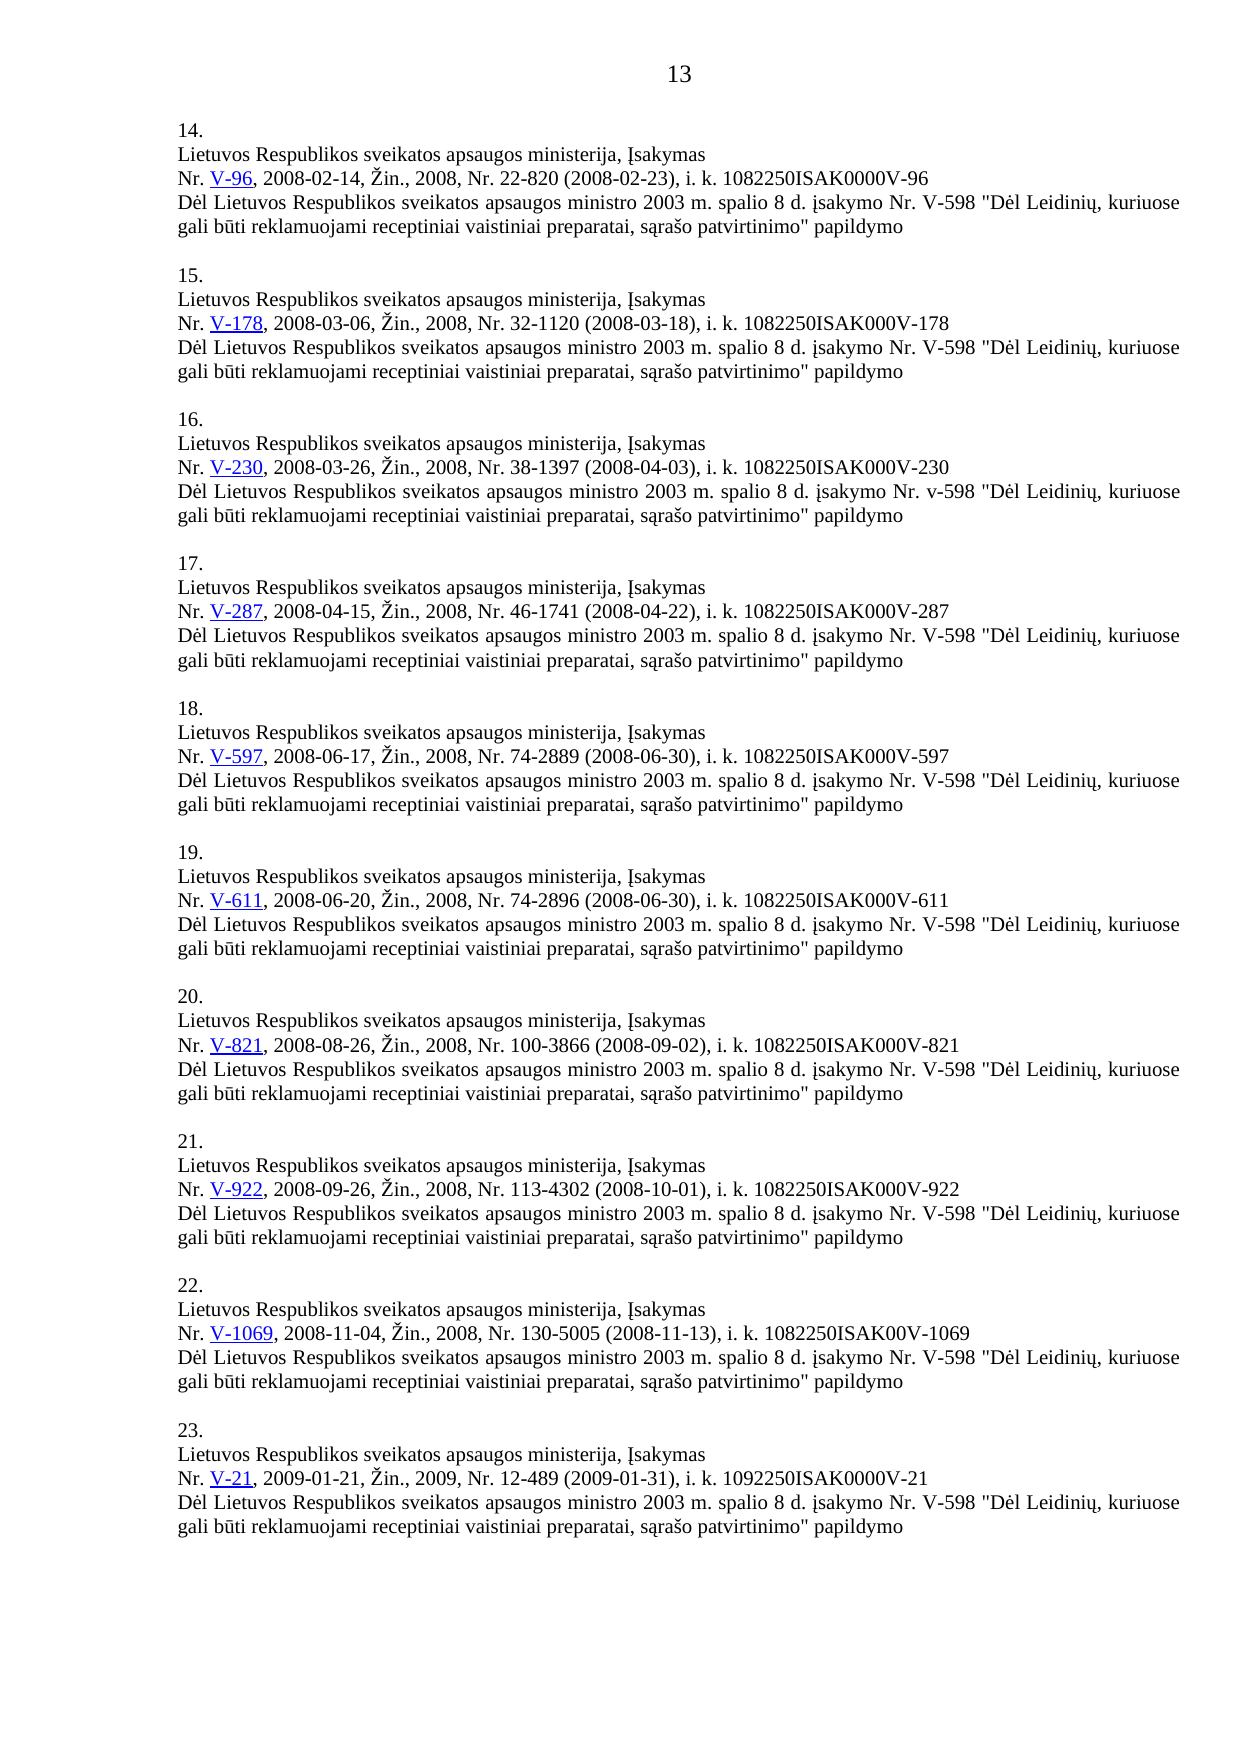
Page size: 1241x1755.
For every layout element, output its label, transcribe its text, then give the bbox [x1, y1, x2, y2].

text Lietuvos Respublikos sveikatos apsaugos ministerija, Įsakymas [177, 1297, 1181, 1321]
text Dėl Lietuvos Respublikos sveikatos apsaugos ministro 2003 m. spalio 8 d. įsakymo Nr. v-598 "Dėl Leidinių, kuriuose gali būti reklamuojami receptiniai vaistiniai preparatai, sąrašo patvirtinimo" papildymo [177, 479, 1181, 527]
text 18. [177, 696, 1181, 720]
text Nr. V-21, 2009-01-21, Žin., 2009, Nr. 12-489 (2009-01-31), i. k. 1092250ISAK0000V-21 [177, 1466, 1181, 1490]
text Lietuvos Respublikos sveikatos apsaugos ministerija, Įsakymas [177, 1008, 1181, 1032]
text Dėl Lietuvos Respublikos sveikatos apsaugos ministro 2003 m. spalio 8 d. įsakymo Nr. V-598 "Dėl Leidinių, kuriuose gali būti reklamuojami receptiniai vaistiniai preparatai, sąrašo patvirtinimo" papildymo [177, 1201, 1181, 1249]
text 17. [177, 551, 1181, 575]
text Nr. V-96, 2008-02-14, Žin., 2008, Nr. 22-820 (2008-02-23), i. k. 1082250ISAK0000V-96 [177, 166, 1181, 190]
text 22. [177, 1273, 1181, 1297]
text Lietuvos Respublikos sveikatos apsaugos ministerija, Įsakymas [177, 287, 1181, 311]
text 14. [177, 118, 1181, 142]
text Dėl Lietuvos Respublikos sveikatos apsaugos ministro 2003 m. spalio 8 d. įsakymo Nr. V-598 "Dėl Leidinių, kuriuose gali būti reklamuojami receptiniai vaistiniai preparatai, sąrašo patvirtinimo" papildymo [177, 335, 1181, 383]
text Nr. V-821, 2008-08-26, Žin., 2008, Nr. 100-3866 (2008-09-02), i. k. 1082250ISAK000V-821 [177, 1032, 1181, 1057]
text Dėl Lietuvos Respublikos sveikatos apsaugos ministro 2003 m. spalio 8 d. įsakymo Nr. V-598 "Dėl Leidinių, kuriuose gali būti reklamuojami receptiniai vaistiniai preparatai, sąrašo patvirtinimo" papildymo [177, 1057, 1181, 1105]
text Nr. V-1069, 2008-11-04, Žin., 2008, Nr. 130-5005 (2008-11-13), i. k. 1082250ISAK00V-1069 [177, 1321, 1181, 1345]
text Dėl Lietuvos Respublikos sveikatos apsaugos ministro 2003 m. spalio 8 d. įsakymo Nr. V-598 "Dėl Leidinių, kuriuose gali būti reklamuojami receptiniai vaistiniai preparatai, sąrašo patvirtinimo" papildymo [177, 1345, 1181, 1393]
text Dėl Lietuvos Respublikos sveikatos apsaugos ministro 2003 m. spalio 8 d. įsakymo Nr. V-598 "Dėl Leidinių, kuriuose gali būti reklamuojami receptiniai vaistiniai preparatai, sąrašo patvirtinimo" papildymo [177, 912, 1181, 960]
text Lietuvos Respublikos sveikatos apsaugos ministerija, Įsakymas [177, 1153, 1181, 1177]
text 19. [177, 840, 1181, 864]
text Lietuvos Respublikos sveikatos apsaugos ministerija, Įsakymas [177, 864, 1181, 888]
text Nr. V-611, 2008-06-20, Žin., 2008, Nr. 74-2896 (2008-06-30), i. k. 1082250ISAK000V-611 [177, 888, 1181, 912]
text Lietuvos Respublikos sveikatos apsaugos ministerija, Įsakymas [177, 431, 1181, 455]
text Dėl Lietuvos Respublikos sveikatos apsaugos ministro 2003 m. spalio 8 d. įsakymo Nr. V-598 "Dėl Leidinių, kuriuose gali būti reklamuojami receptiniai vaistiniai preparatai, sąrašo patvirtinimo" papildymo [177, 190, 1181, 238]
text Lietuvos Respublikos sveikatos apsaugos ministerija, Įsakymas [177, 575, 1181, 599]
text 16. [177, 407, 1181, 431]
text Dėl Lietuvos Respublikos sveikatos apsaugos ministro 2003 m. spalio 8 d. įsakymo Nr. V-598 "Dėl Leidinių, kuriuose gali būti reklamuojami receptiniai vaistiniai preparatai, sąrašo patvirtinimo" papildymo [177, 623, 1181, 672]
text Lietuvos Respublikos sveikatos apsaugos ministerija, Įsakymas [177, 142, 1181, 166]
text Lietuvos Respublikos sveikatos apsaugos ministerija, Įsakymas [177, 720, 1181, 744]
text Nr. V-597, 2008-06-17, Žin., 2008, Nr. 74-2889 (2008-06-30), i. k. 1082250ISAK000V-597 [177, 744, 1181, 768]
text Nr. V-287, 2008-04-15, Žin., 2008, Nr. 46-1741 (2008-04-22), i. k. 1082250ISAK000V-287 [177, 599, 1181, 623]
text Nr. V-230, 2008-03-26, Žin., 2008, Nr. 38-1397 (2008-04-03), i. k. 1082250ISAK000V-230 [177, 455, 1181, 479]
text Nr. V-178, 2008-03-06, Žin., 2008, Nr. 32-1120 (2008-03-18), i. k. 1082250ISAK000V-178 [177, 311, 1181, 335]
text 20. [177, 984, 1181, 1008]
text Nr. V-922, 2008-09-26, Žin., 2008, Nr. 113-4302 (2008-10-01), i. k. 1082250ISAK000V-922 [177, 1177, 1181, 1201]
text Lietuvos Respublikos sveikatos apsaugos ministerija, Įsakymas [177, 1442, 1181, 1466]
text Dėl Lietuvos Respublikos sveikatos apsaugos ministro 2003 m. spalio 8 d. įsakymo Nr. V-598 "Dėl Leidinių, kuriuose gali būti reklamuojami receptiniai vaistiniai preparatai, sąrašo patvirtinimo" papildymo [177, 1490, 1181, 1538]
text 21. [177, 1129, 1181, 1153]
text 23. [177, 1417, 1181, 1442]
text Dėl Lietuvos Respublikos sveikatos apsaugos ministro 2003 m. spalio 8 d. įsakymo Nr. V-598 "Dėl Leidinių, kuriuose gali būti reklamuojami receptiniai vaistiniai preparatai, sąrašo patvirtinimo" papildymo [177, 768, 1181, 816]
text 15. [177, 262, 1181, 287]
